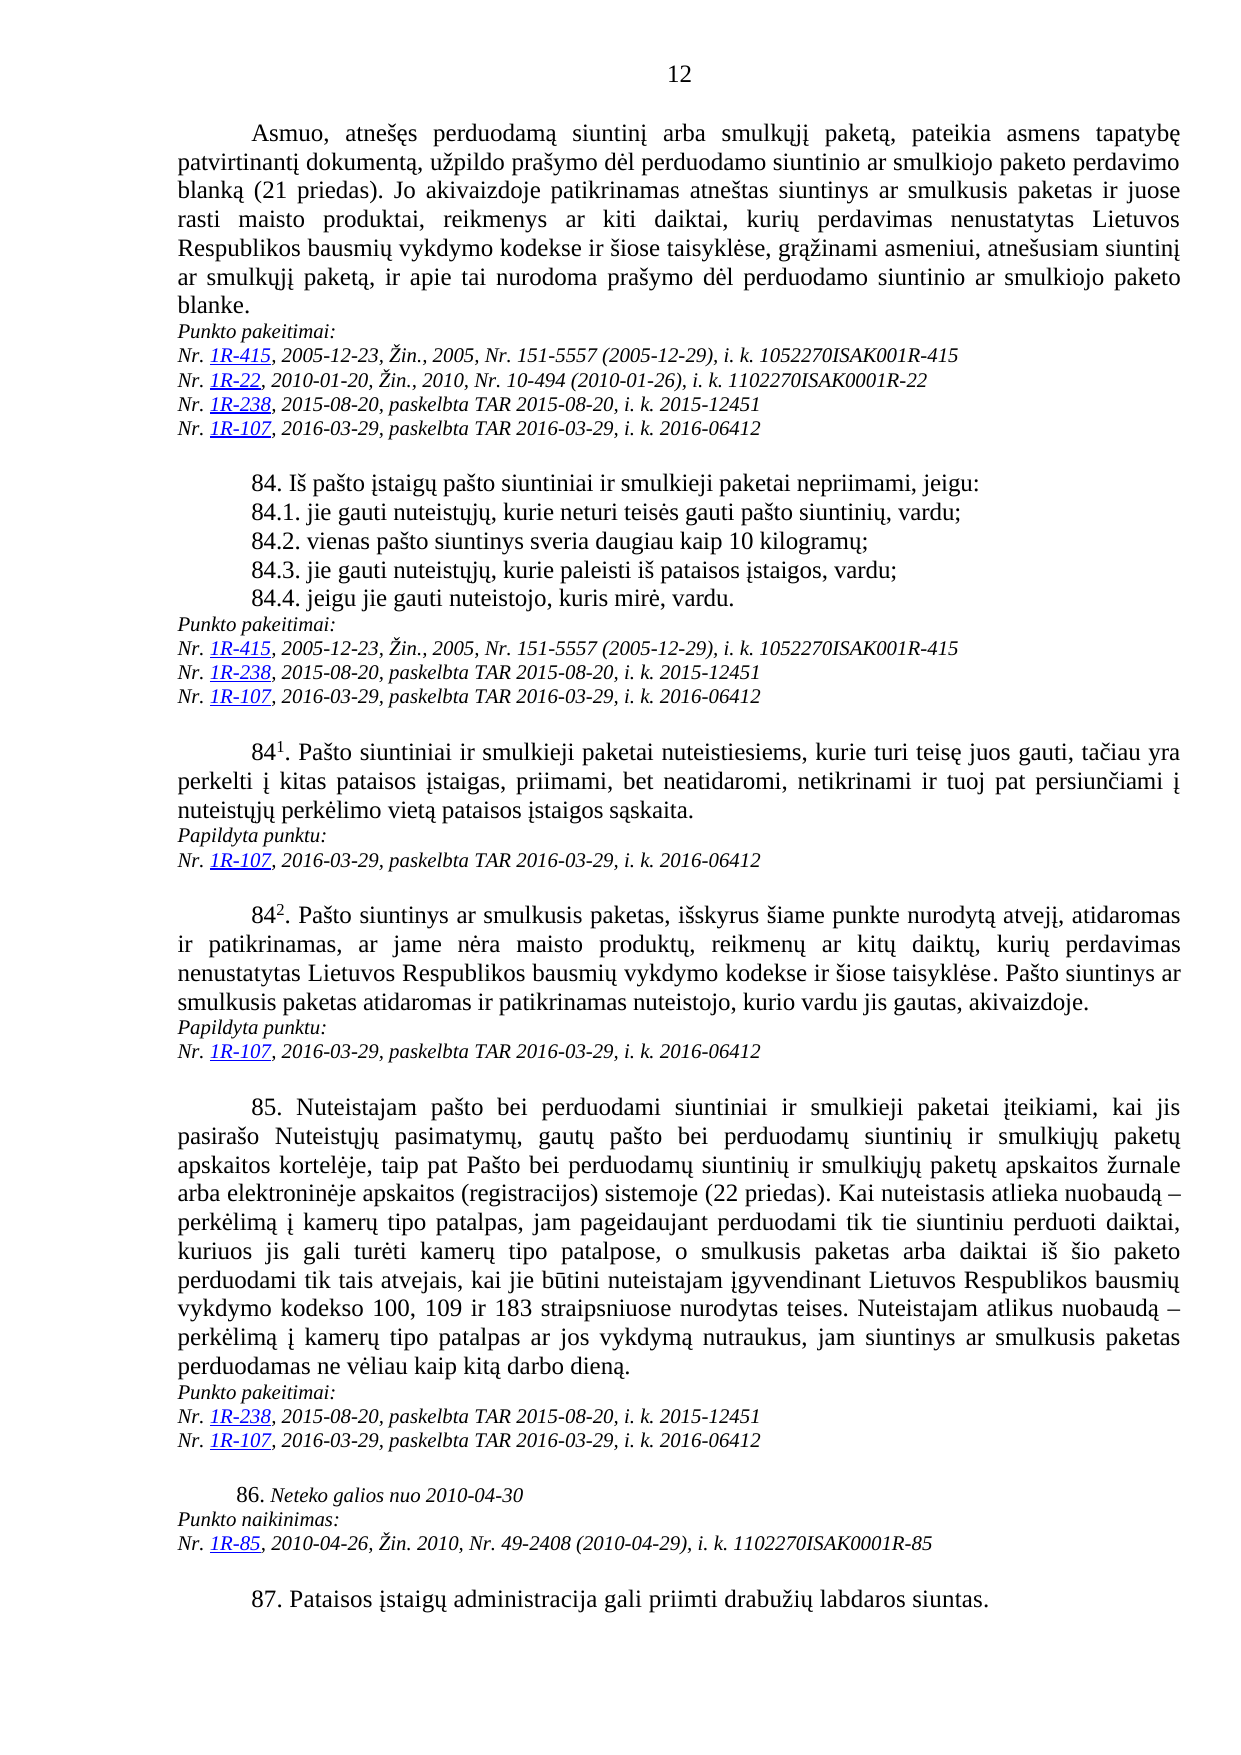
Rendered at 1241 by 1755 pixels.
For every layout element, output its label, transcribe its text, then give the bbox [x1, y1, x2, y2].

text Punkto pakeitimai: [177, 319, 1181, 343]
text 84.1. jie gauti nuteistųjų, kurie neturi teisės gauti pašto siuntinių, vardu; [177, 497, 1181, 526]
text Punkto pakeitimai: [177, 612, 1181, 636]
text Nr. 1R-85, 2010-04-26, Žin. 2010, Nr. 49-2408 (2010-04-29), i. k. 1102270ISAK0001R-85 [177, 1531, 1181, 1555]
text Nr. 1R-238, 2015-08-20, paskelbta TAR 2015-08-20, i. k. 2015-12451 [177, 660, 1181, 684]
text Nr. 1R-107, 2016-03-29, paskelbta TAR 2016-03-29, i. k. 2016-06412 [177, 1039, 1181, 1063]
text Nr. 1R-107, 2016-03-29, paskelbta TAR 2016-03-29, i. k. 2016-06412 [177, 684, 1181, 708]
text 84.4. jeigu jie gauti nuteistojo, kuris mirė, vardu. [177, 583, 1181, 612]
text 84.3. jie gauti nuteistųjų, kurie paleisti iš pataisos įstaigos, vardu; [177, 555, 1181, 583]
text Punkto pakeitimai: [177, 1380, 1181, 1404]
text Nr. 1R-415, 2005-12-23, Žin., 2005, Nr. 151-5557 (2005-12-29), i. k. 1052270ISAK001R-415 [177, 343, 1181, 367]
text 84. Iš pašto įstaigų pašto siuntiniai ir smulkieji paketai nepriimami, jeigu: [177, 468, 1181, 497]
text 85. Nuteistajam pašto bei perduodami siuntiniai ir smulkieji paketai įteikiami, kai jis pasirašo Nuteistųjų pasimatymų, gautų pašto bei perduodamų siuntinių ir smulkiųjų paketų apskaitos kortelėje, taip pat Pašto bei perduodamų siuntinių ir smulkiųjų paketų apskaitos žurnale arba elektroninėje apskaitos (registracijos) sistemoje (22 priedas). Kai nuteistasis atlieka nuobaudą – perkėlimą į kamerų tipo patalpas, jam pageidaujant perduodami tik tie siuntiniu perduoti daiktai, kuriuos jis gali turėti kamerų tipo patalpose, o smulkusis paketas arba daiktai iš šio paketo perduodami tik tais atvejais, kai jie būtini nuteistajam įgyvendinant Lietuvos Respublikos bausmių vykdymo kodekso 100, 109 ir 183 straipsniuose nurodytas teises. Nuteistajam atlikus nuobaudą – perkėlimą į kamerų tipo patalpas ar jos vykdymą nutraukus, jam siuntinys ar smulkusis paketas perduodamas ne vėliau kaip kitą darbo dieną. [177, 1092, 1181, 1380]
text Nr. 1R-107, 2016-03-29, paskelbta TAR 2016-03-29, i. k. 2016-06412 [177, 1428, 1181, 1452]
text 841. Pašto siuntiniai ir smulkieji paketai nuteistiesiems, kurie turi teisę juos gauti, tačiau yra perkelti į kitas pataisos įstaigas, priimami, bet neatidaromi, netikrinami ir tuoj pat persiunčiami į nuteistųjų perkėlimo vietą pataisos įstaigos sąskaita. [177, 737, 1181, 823]
text Asmuo, atnešęs perduodamą siuntinį arba smulkųjį paketą, pateikia asmens tapatybę patvirtinantį dokumentą, užpildo prašymo dėl perduodamo siuntinio ar smulkiojo paketo perdavimo blanką (21 priedas). Jo akivaizdoje patikrinamas atneštas siuntinys ar smulkusis paketas ir juose rasti maisto produktai, reikmenys ar kiti daiktai, kurių perdavimas nenustatytas Lietuvos Respublikos bausmių vykdymo kodekse ir šiose taisyklėse, grąžinami asmeniui, atnešusiam siuntinį ar smulkųjį paketą, ir apie tai nurodoma prašymo dėl perduodamo siuntinio ar smulkiojo paketo blanke. [177, 118, 1181, 319]
text 84.2. vienas pašto siuntinys sveria daugiau kaip 10 kilogramų; [177, 526, 1181, 555]
text 842. Pašto siuntinys ar smulkusis paketas, išskyrus šiame punkte nurodytą atvejį, atidaromas ir patikrinamas, ar jame nėra maisto produktų, reikmenų ar kitų daiktų, kurių perdavimas nenustatytas Lietuvos Respublikos bausmių vykdymo kodekse ir šiose taisyklėse. Pašto siuntinys ar smulkusis paketas atidaromas ir patikrinamas nuteistojo, kurio vardu jis gautas, akivaizdoje. [177, 900, 1181, 1015]
text Papildyta punktu: [177, 823, 1181, 847]
text 86. Neteko galios nuo 2010-04-30 [177, 1481, 1181, 1507]
text Nr. 1R-107, 2016-03-29, paskelbta TAR 2016-03-29, i. k. 2016-06412 [177, 416, 1181, 440]
text Nr. 1R-107, 2016-03-29, paskelbta TAR 2016-03-29, i. k. 2016-06412 [177, 847, 1181, 872]
text Nr. 1R-238, 2015-08-20, paskelbta TAR 2015-08-20, i. k. 2015-12451 [177, 1404, 1181, 1428]
text Papildyta punktu: [177, 1015, 1181, 1039]
text Nr. 1R-22, 2010-01-20, Žin., 2010, Nr. 10-494 (2010-01-26), i. k. 1102270ISAK0001R-22 [177, 367, 1181, 392]
text Punkto naikinimas: [177, 1507, 1181, 1531]
text Nr. 1R-238, 2015-08-20, paskelbta TAR 2015-08-20, i. k. 2015-12451 [177, 392, 1181, 416]
text 87. Pataisos įstaigų administracija gali priimti drabužių labdaros siuntas. [177, 1584, 1181, 1613]
text Nr. 1R-415, 2005-12-23, Žin., 2005, Nr. 151-5557 (2005-12-29), i. k. 1052270ISAK001R-415 [177, 636, 1181, 660]
